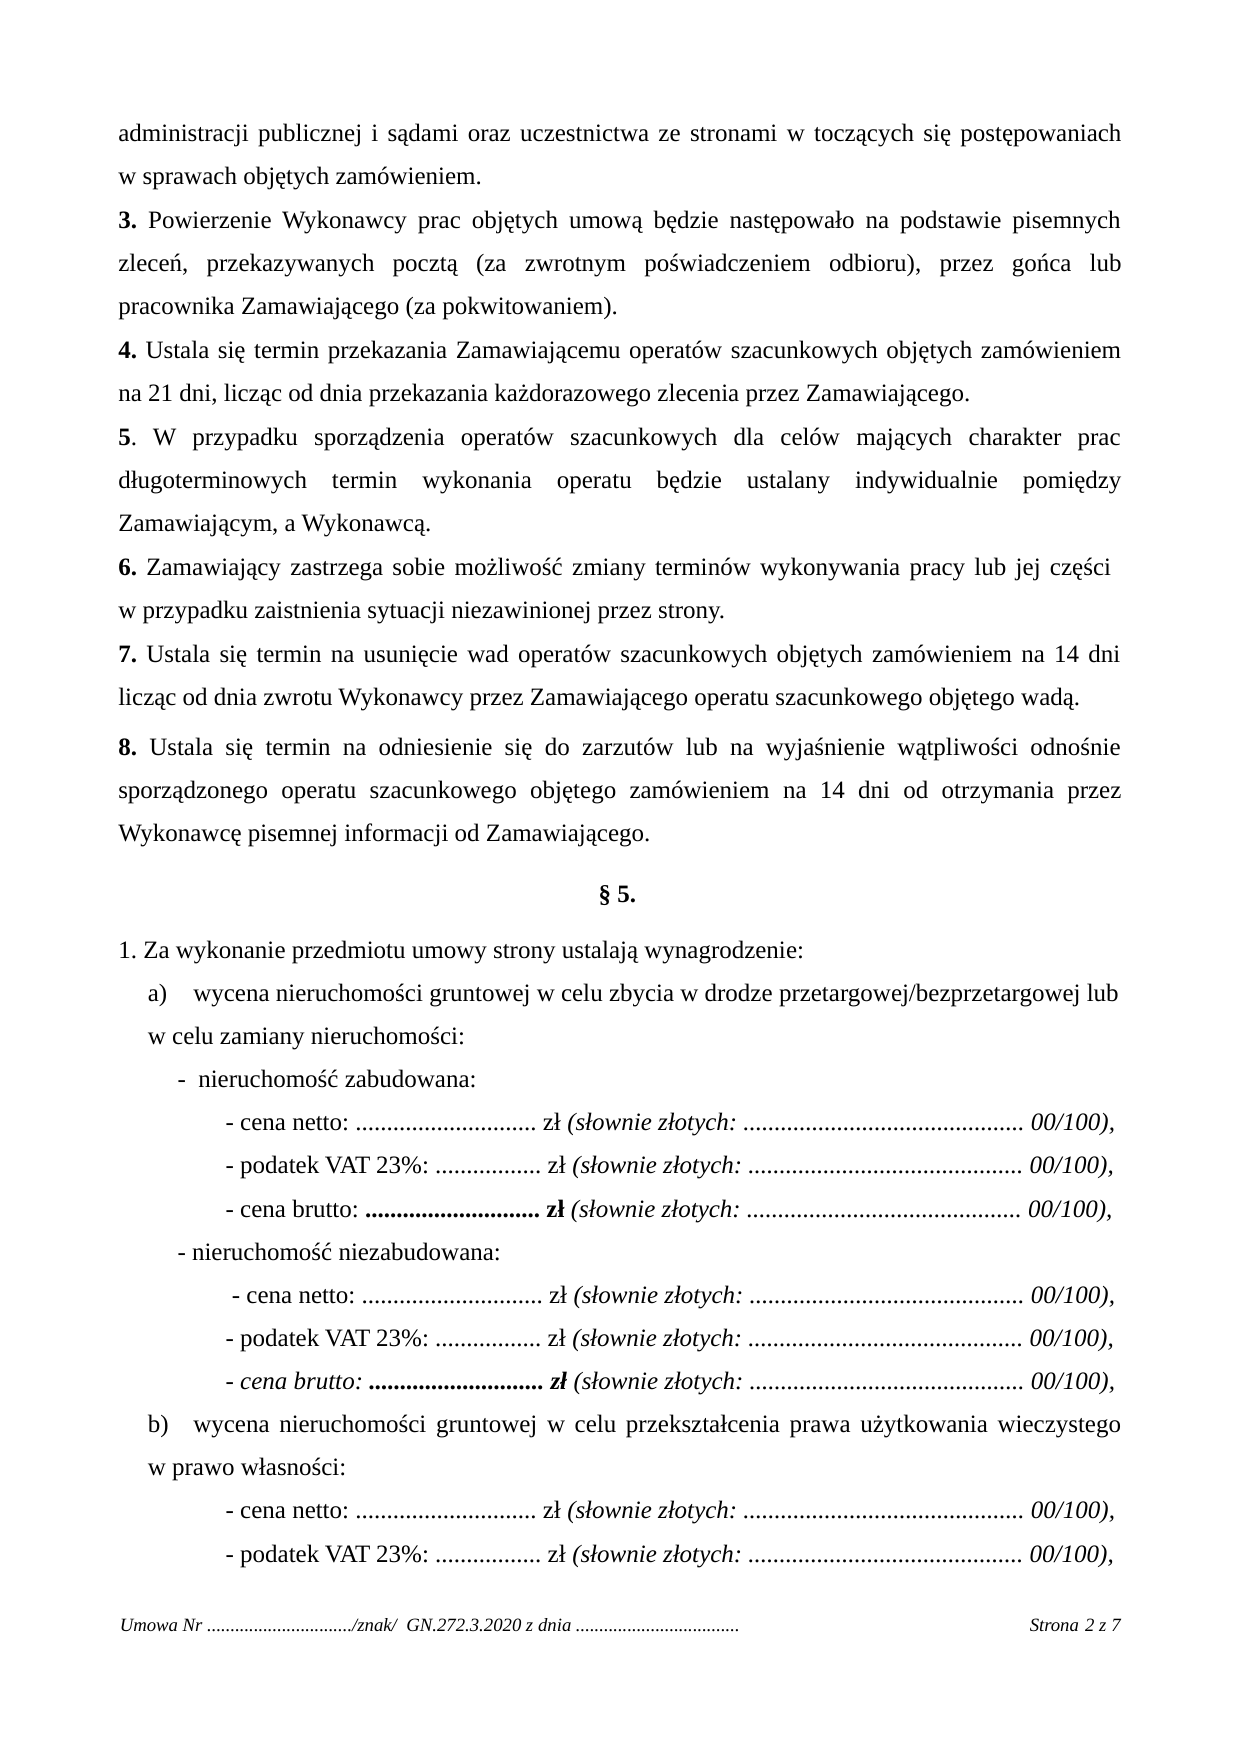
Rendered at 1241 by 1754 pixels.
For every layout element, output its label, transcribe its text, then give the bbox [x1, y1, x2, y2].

text - podatek VAT 23%: ................. zł (słownie złotych: ............................................ 00/100), [207, 1151, 1122, 1179]
text 5. W przypadku sporządzenia operatów szacunkowych dla celów mających charakter prac długoterminowych termin wykonania operatu będzie ustalany indywidualnie pomiędzy Zamawiającym, a Wykonawcą. [118, 422, 1122, 537]
text - cena netto: ............................. zł (słownie złotych: ............................................ 00/100), [207, 1280, 1122, 1309]
list wycena nieruchomości gruntowej w celu przekształcenia prawa użytkowania wieczystego w prawo własności: [148, 1409, 1122, 1481]
text administracji publicznej i sądami oraz uczestnictwa ze stronami w toczących się postępowaniach w sprawach objętych zamówieniem. [118, 118, 1122, 190]
text - cena brutto: ............................ zł (słownie złotych: ............................................ 00/100), [207, 1366, 1122, 1395]
text - nieruchomość zabudowana: [177, 1064, 1122, 1093]
text 8. Ustala się termin na odniesienie się do zarzutów lub na wyjaśnienie wątpliwości odnośnie sporządzonego operatu szacunkowego objętego zamówieniem na 14 dni od otrzymania przez Wykonawcę pisemnej informacji od Zamawiającego. [118, 732, 1122, 847]
text - podatek VAT 23%: ................. zł (słownie złotych: ............................................ 00/100), [207, 1323, 1122, 1352]
text - cena netto: ............................. zł (słownie złotych: ............................................. 00/100), [207, 1496, 1122, 1524]
text 4. Ustala się termin przekazania Zamawiającemu operatów szacunkowych objętych zamówieniem na 21 dni, licząc od dnia przekazania każdorazowego zlecenia przez Zamawiającego. [118, 335, 1122, 407]
text 1. Za wykonanie przedmiotu umowy strony ustalają wynagrodzenie: [118, 935, 1122, 964]
text 3. Powierzenie Wykonawcy prac objętych umową będzie następowało na podstawie pisemnych zleceń, przekazywanych pocztą (za zwrotnym poświadczeniem odbioru), przez gońca lub pracownika Zamawiającego (za pokwitowaniem). [118, 205, 1122, 320]
text - podatek VAT 23%: ................. zł (słownie złotych: ............................................ 00/100), [207, 1539, 1122, 1567]
text 7. Ustala się termin na usunięcie wad operatów szacunkowych objętych zamówieniem na 14 dni licząc od dnia zwrotu Wykonawcy przez Zamawiającego operatu szacunkowego objętego wadą. [118, 639, 1122, 711]
text - cena brutto: ............................ zł (słownie złotych: ............................................ 00/100), [207, 1194, 1122, 1222]
subtitle § 5. [118, 879, 1122, 908]
list wycena nieruchomości gruntowej w celu zbycia w drodze przetargowej/bezprzetargowej lub w celu zamiany nieruchomości: [148, 978, 1122, 1050]
text - cena netto: ............................. zł (słownie złotych: ............................................. 00/100), [207, 1107, 1122, 1136]
text - nieruchomość niezabudowana: [177, 1237, 1122, 1266]
text 6. Zamawiający zastrzega sobie możliwość zmiany terminów wykonywania pracy lub jej części w przypadku zaistnienia sytuacji niezawinionej przez strony. [118, 552, 1122, 624]
